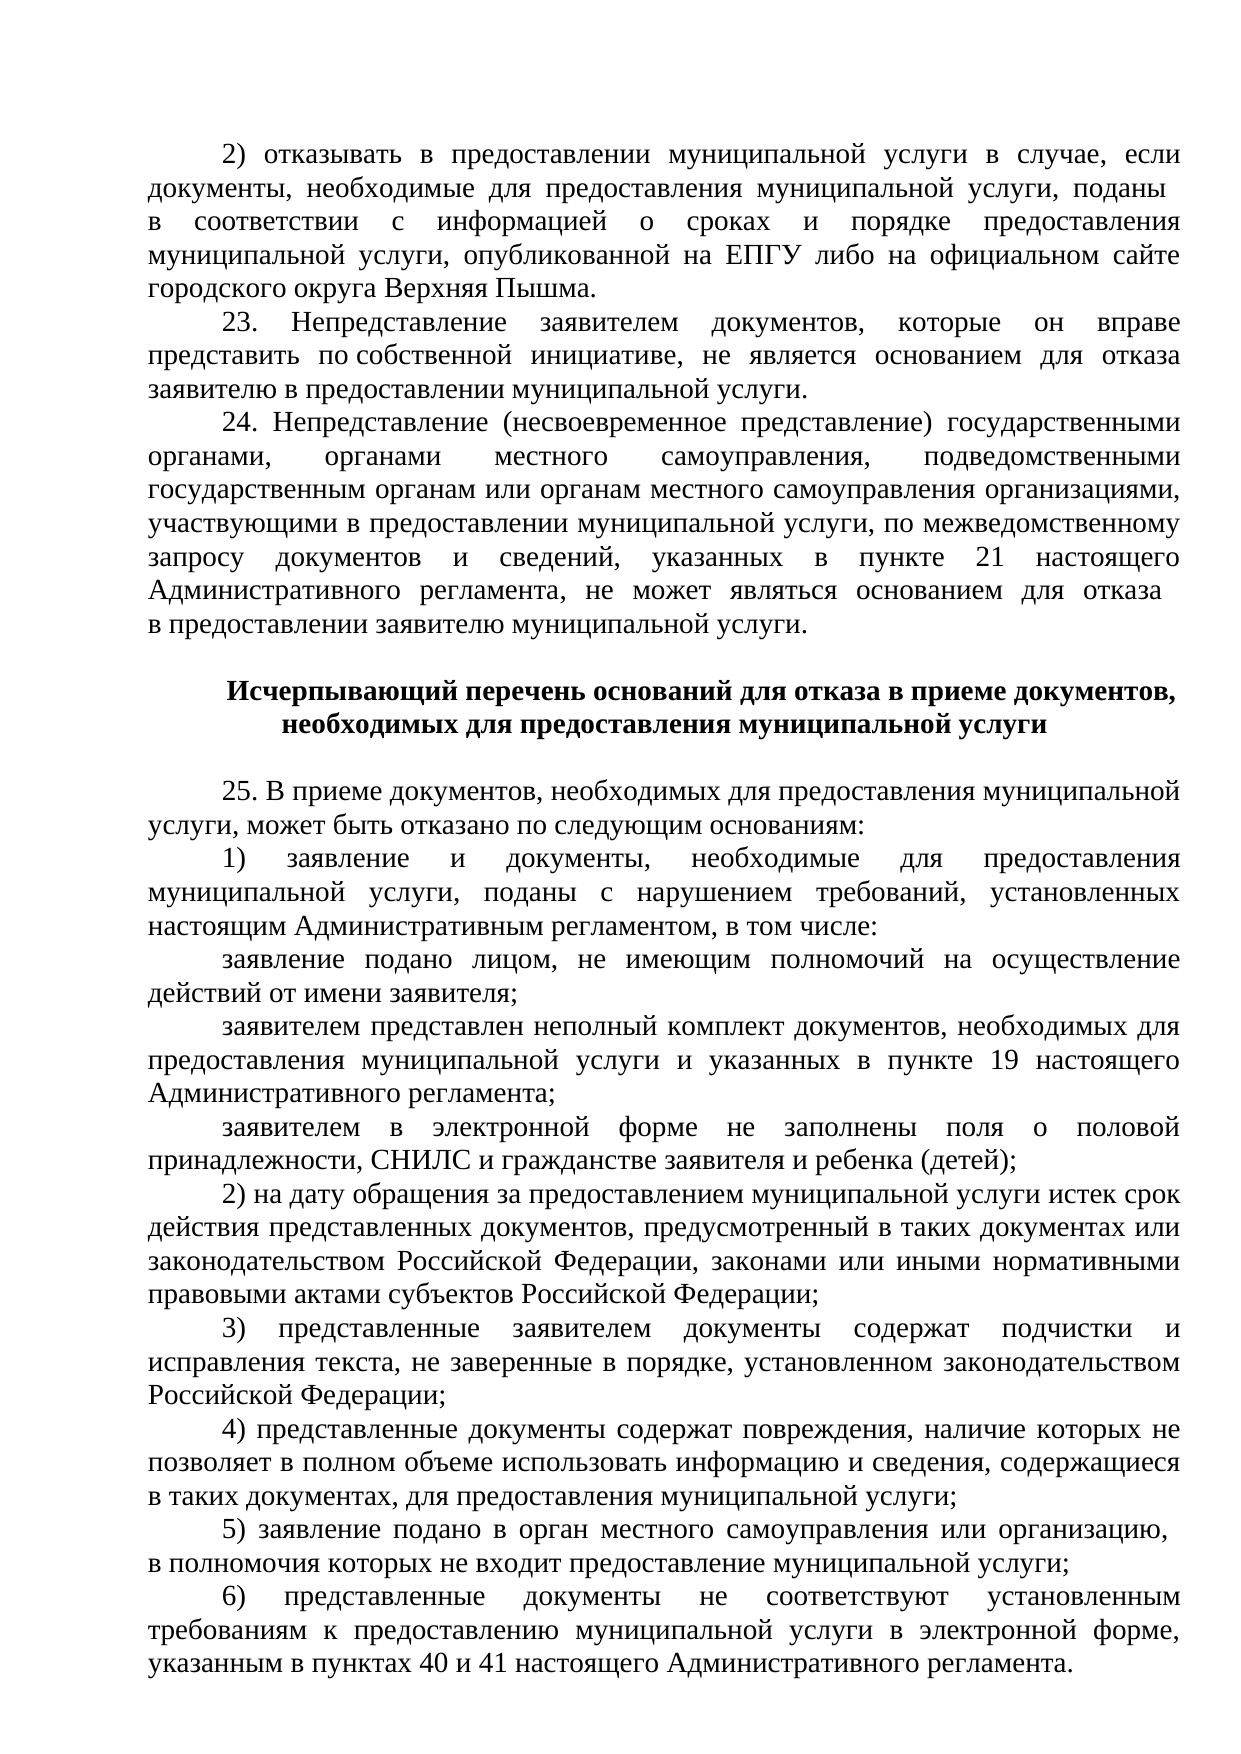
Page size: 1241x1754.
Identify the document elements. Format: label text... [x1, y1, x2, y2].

text заявителем в электронной форме не заполнены поля о половой принадлежности, СНИЛС и гражданстве заявителя и ребенка (детей); [148, 1109, 1181, 1176]
text 2) отказывать в предоставлении муниципальной услуги в случае, если документы, необходимые для предоставления муниципальной услуги, поданы в соответствии с информацией о сроках и порядке предоставления муниципальной услуги, опубликованной на ЕПГУ либо на официальном сайте городского округа Верхняя Пышма. [148, 136, 1181, 304]
text Исчерпывающий перечень оснований для отказа в приеме документов, необходимых для предоставления муниципальной услуги [148, 673, 1181, 740]
text 5) заявление подано в орган местного самоуправления или организацию, в полномочия которых не входит предоставление муниципальной услуги; [148, 1511, 1181, 1578]
text 23. Непредставление заявителем документов, которые он вправе представить по собственной инициативе, не является основанием для отказа заявителю в предоставлении муниципальной услуги. [148, 304, 1181, 404]
text заявителем представлен неполный комплект документов, необходимых для предоставления муниципальной услуги и указанных в пункте 19 настоящего Административного регламента; [148, 1008, 1181, 1109]
text 25. В приеме документов, необходимых для предоставления муниципальной услуги, может быть отказано по следующим основаниям: [148, 773, 1181, 841]
text 6) представленные документы не соответствуют установленным требованиям к предоставлению муниципальной услуги в электронной форме, указанным в пунктах 40 и 41 настоящего Административного регламента. [148, 1578, 1181, 1679]
text заявление подано лицом, не имеющим полномочий на осуществление действий от имени заявителя; [148, 941, 1181, 1008]
text 2) на дату обращения за предоставлением муниципальной услуги истек срок действия представленных документов, предусмотренный в таких документах или законодательством Российской Федерации, законами или иными нормативными правовыми актами субъектов Российской Федерации; [148, 1176, 1181, 1310]
text 3) представленные заявителем документы содержат подчистки и исправления текста, не заверенные в порядке, установленном законодательством Российской Федерации; [148, 1310, 1181, 1411]
text 4) представленные документы содержат повреждения, наличие которых не позволяет в полном объеме использовать информацию и сведения, содержащиеся в таких документах, для предоставления муниципальной услуги; [148, 1411, 1181, 1511]
text 1) заявление и документы, необходимые для предоставления муниципальной услуги, поданы с нарушением требований, установленных настоящим Административным регламентом, в том числе: [148, 841, 1181, 941]
text 24. Непредставление (несвоевременное представление) государственными органами, органами местного самоуправления, подведомственными государственным органам или органам местного самоуправления организациями, участвующими в предоставлении муниципальной услуги, по межведомственному запросу документов и сведений, указанных в пункте 21 настоящего Административного регламента, не может являться основанием для отказа в предоставлении заявителю муниципальной услуги. [148, 404, 1181, 639]
